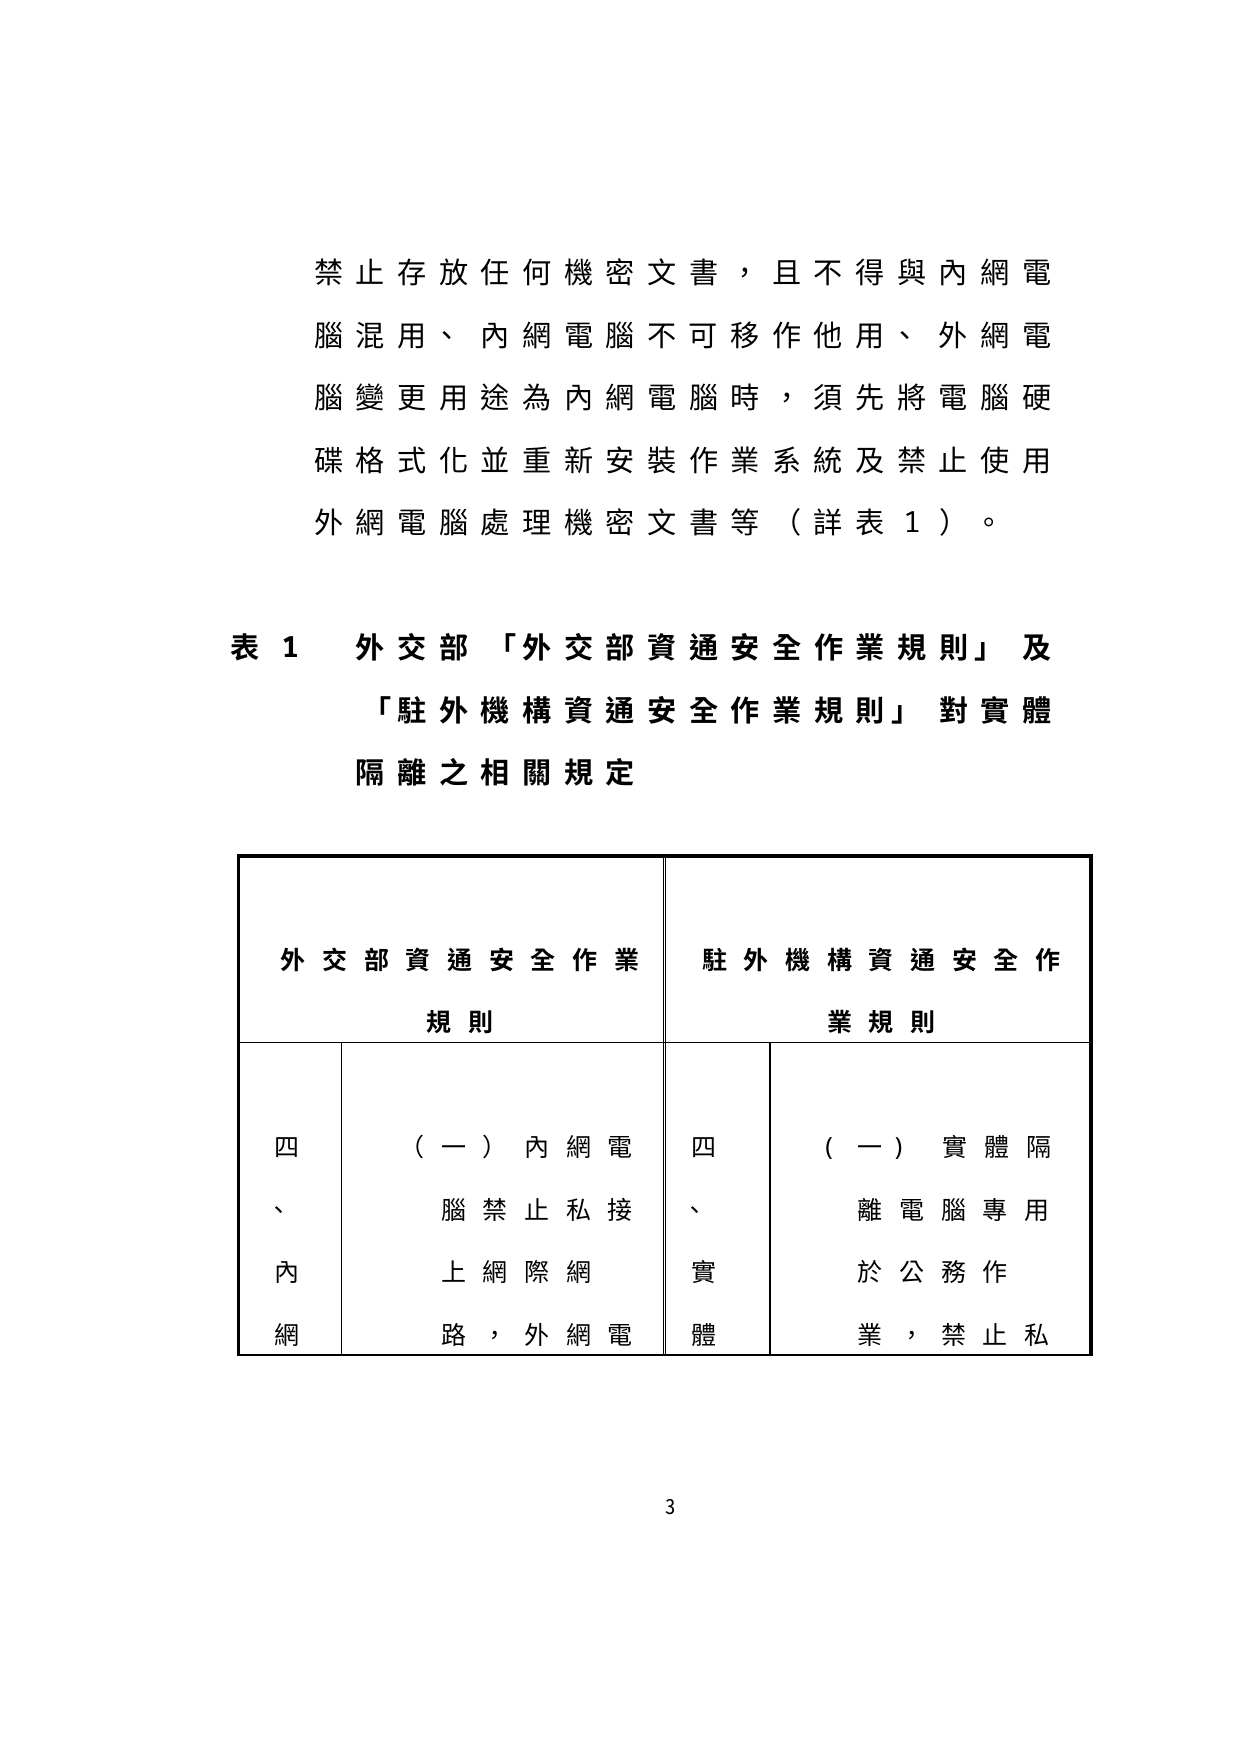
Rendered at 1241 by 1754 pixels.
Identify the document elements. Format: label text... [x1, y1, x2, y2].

table_header 駐外機構資通安全作業規則 [666, 858, 1089, 1042]
table_cell (一) 實體隔離電腦專用於公務作業，禁止私 [771, 1043, 1089, 1354]
table_cell （一）內網電腦禁止私接上網際網路，外網電 [342, 1043, 663, 1354]
table_header 外交部資通安全作業規則 [240, 858, 663, 1042]
table_cell 四、實體 [666, 1043, 769, 1354]
text 表1 外交部「外交部資通安全作業規則」及「駐外機構資通安全作業規則」對實體隔離之相關規定 [224, 604, 1058, 792]
text 外交部前鑑於所轄業務均涉及外交業務相關機敏資料，屬國家安全重要一環，亟須加強公務網路安全防護能力，爰於95年度訂定「外交部暨所屬各機關（構）資通安全暫行規定」。另為健全外交部本部與各機關駐外機構資通安全環境，強化該部同仁與駐外人員資通安全程度及認知，防止人為疏失、蓄意破壞或機密資料外洩等情事發生，確保該部與駐外機構電腦設備、資料、系統及網路安全，更同步訂定「外交部資通安全作業規則」及「駐外機構資通安全作業規則」，其中對於實體隔離之具體作法為每人配發2臺電腦，分別供內部公務及上網使用，相關規定包括：內網電腦禁止私接上網際網路，外網電腦一律禁止存放任何機密文書，且不得與內網電腦混用、內網電腦不可移作他用、外網電腦變更用途為內網電腦時，須先將電腦硬碟格式化並重新安裝作業系統及禁止使用外網電腦處理機密文書等（詳表1）。 [271, 229, 1058, 542]
table_cell 四、內網 [240, 1043, 341, 1354]
